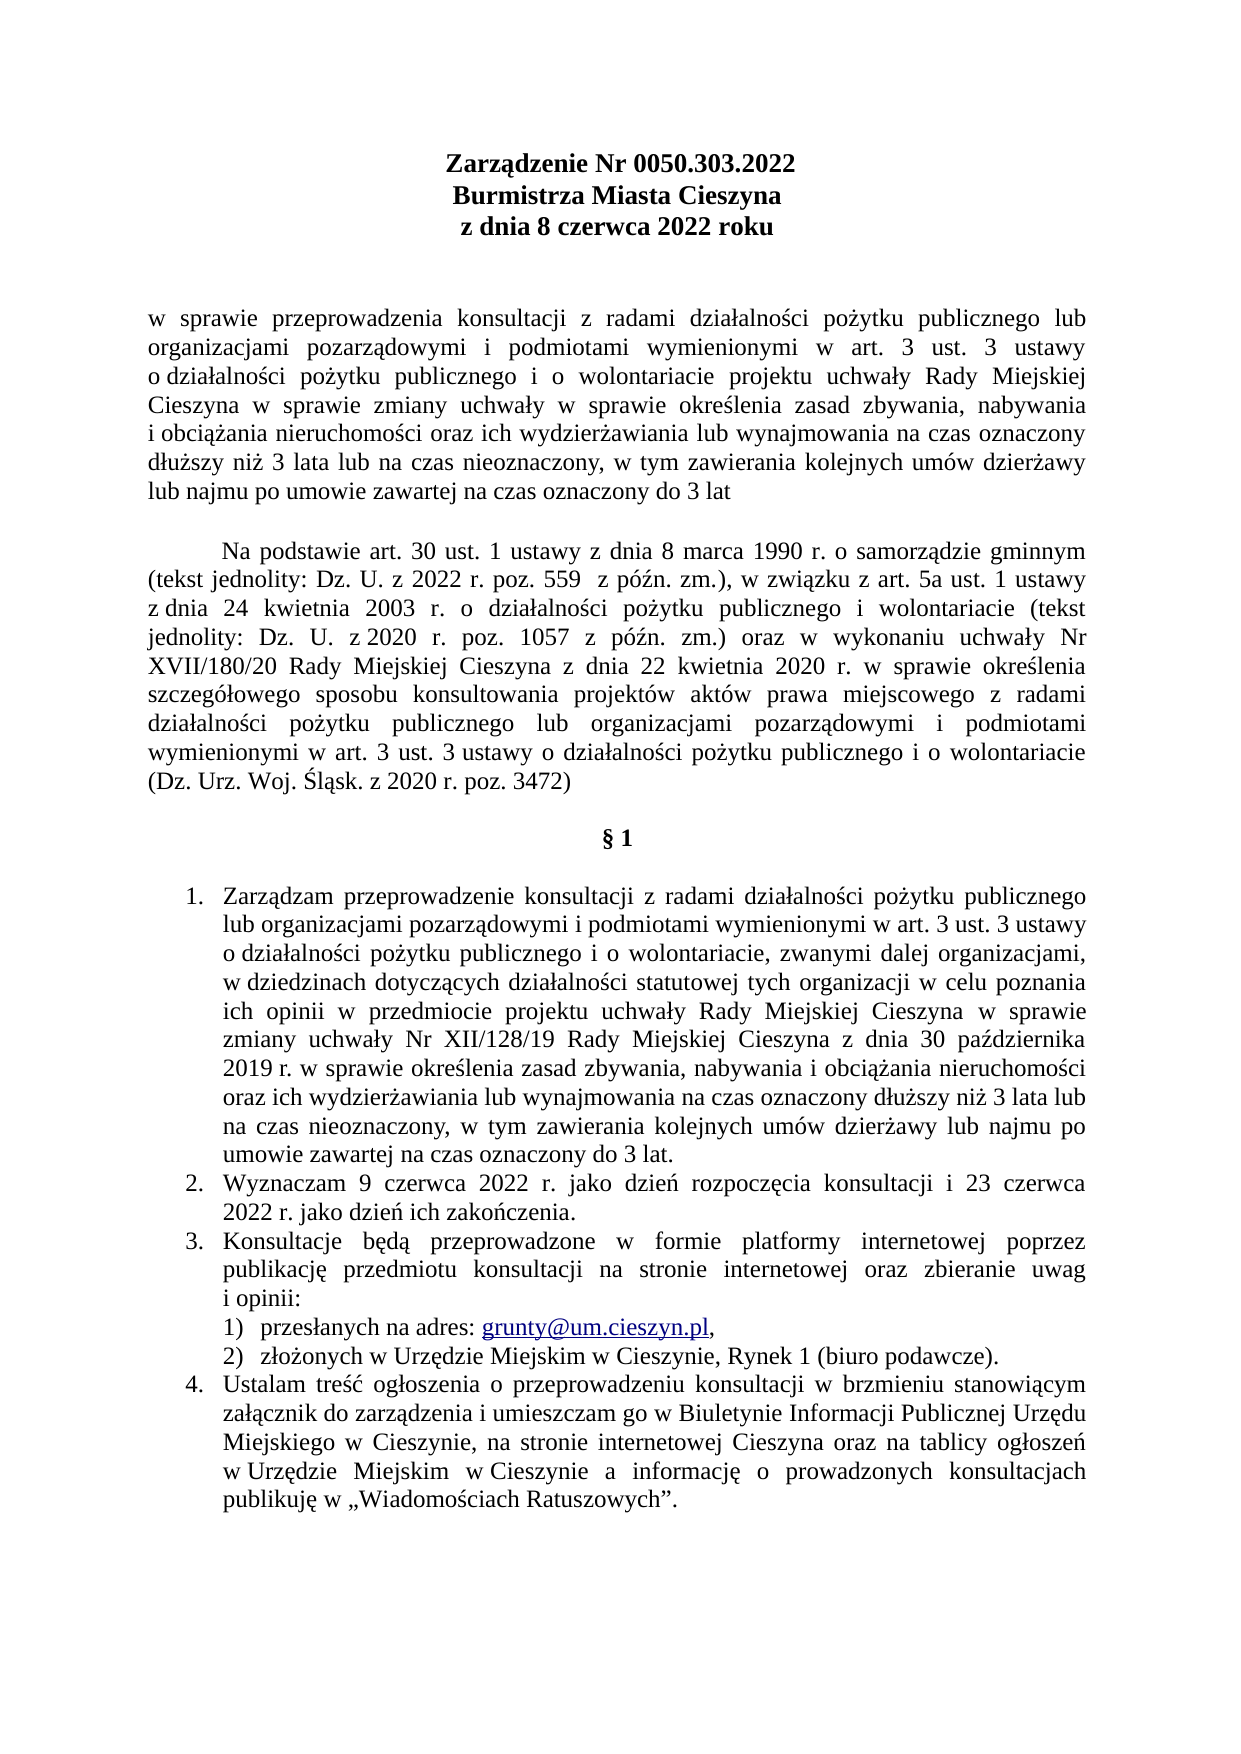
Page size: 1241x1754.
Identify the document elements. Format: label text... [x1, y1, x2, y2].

list Zarządzam przeprowadzenie konsultacji z radami działalności pożytku publicznego lub organizacjami pozarządowymi i podmiotami wymienionymi w art. 3 ust. 3 ustawy o działalności pożytku publicznego i o wolontariacie, zwanymi dalej organizacjami, w dziedzinach dotyczących działalności statutowej tych organizacji w celu poznania ich opinii w przedmiocie projektu uchwały Rady Miejskiej Cieszyna w sprawie zmiany uchwały Nr XII/128/19 Rady Miejskiej Cieszyna z dnia 30 października 2019 r. w sprawie określenia zasad zbywania, nabywania i obciążania nieruchomości oraz ich wydzierżawiania lub wynajmowania na czas oznaczony dłuższy niż 3 lata lub na czas nieoznaczony, w tym zawierania kolejnych umów dzierżawy lub najmu po umowie zawartej na czas oznaczony do 3 lat. [185, 881, 1087, 1168]
list złożonych w Urzędzie Miejskim w Cieszynie, Rynek 1 (biuro podawcze). [223, 1341, 1087, 1369]
list przesłanych na adres: grunty@um.cieszyn.pl, [223, 1312, 1087, 1341]
text Zarządzenie Nr 0050.303.2022 [148, 148, 1087, 179]
text Burmistrza Miasta Cieszyna [148, 179, 1087, 210]
list Konsultacje będą przeprowadzone w formie platformy internetowej poprzez publikację przedmiotu konsultacji na stronie internetowej oraz zbieranie uwag i opinii: [185, 1226, 1087, 1312]
text z dnia 8 czerwca 2022 roku [148, 210, 1087, 241]
list Wyznaczam 9 czerwca 2022 r. jako dzień rozpoczęcia konsultacji i 23 czerwca 2022 r. jako dzień ich zakończenia. [185, 1168, 1087, 1226]
text Na podstawie art. 30 ust. 1 ustawy z dnia 8 marca 1990 r. o samorządzie gminnym (tekst jednolity: Dz. U. z 2022 r. poz. 559 z późn. zm.), w związku z art. 5a ust. 1 ustawy z dnia 24 kwietnia 2003 r. o działalności pożytku publicznego i wolontariacie (tekst jednolity: Dz. U. z 2020 r. poz. 1057 z późn. zm.) oraz w wykonaniu uchwały Nr XVII/180/20 Rady Miejskiej Cieszyna z dnia 22 kwietnia 2020 r. w sprawie określenia szczegółowego sposobu konsultowania projektów aktów prawa miejscowego z radami działalności pożytku publicznego lub organizacjami pozarządowymi i podmiotami wymienionymi w art. 3 ust. 3 ustawy o działalności pożytku publicznego i o wolontariacie (Dz. Urz. Woj. Śląsk. z 2020 r. poz. 3472) [148, 536, 1087, 794]
text § 1 [148, 823, 1087, 852]
text w sprawie przeprowadzenia konsultacji z radami działalności pożytku publicznego lub organizacjami pozarządowymi i podmiotami wymienionymi w art. 3 ust. 3 ustawy o działalności pożytku publicznego i o wolontariacie projektu uchwały Rady Miejskiej Cieszyna w sprawie zmiany uchwały w sprawie określenia zasad zbywania, nabywania i obciążania nieruchomości oraz ich wydzierżawiania lub wynajmowania na czas oznaczony dłuższy niż 3 lata lub na czas nieoznaczony, w tym zawierania kolejnych umów dzierżawy lub najmu po umowie zawartej na czas oznaczony do 3 lat [148, 303, 1087, 505]
list Ustalam treść ogłoszenia o przeprowadzeniu konsultacji w brzmieniu stanowiącym załącznik do zarządzenia i umieszczam go w Biuletynie Informacji Publicznej Urzędu Miejskiego w Cieszynie, na stronie internetowej Cieszyna oraz na tablicy ogłoszeń w Urzędzie Miejskim w Cieszynie a informację o prowadzonych konsultacjach publikuję w „Wiadomościach Ratuszowych”. [185, 1369, 1087, 1513]
